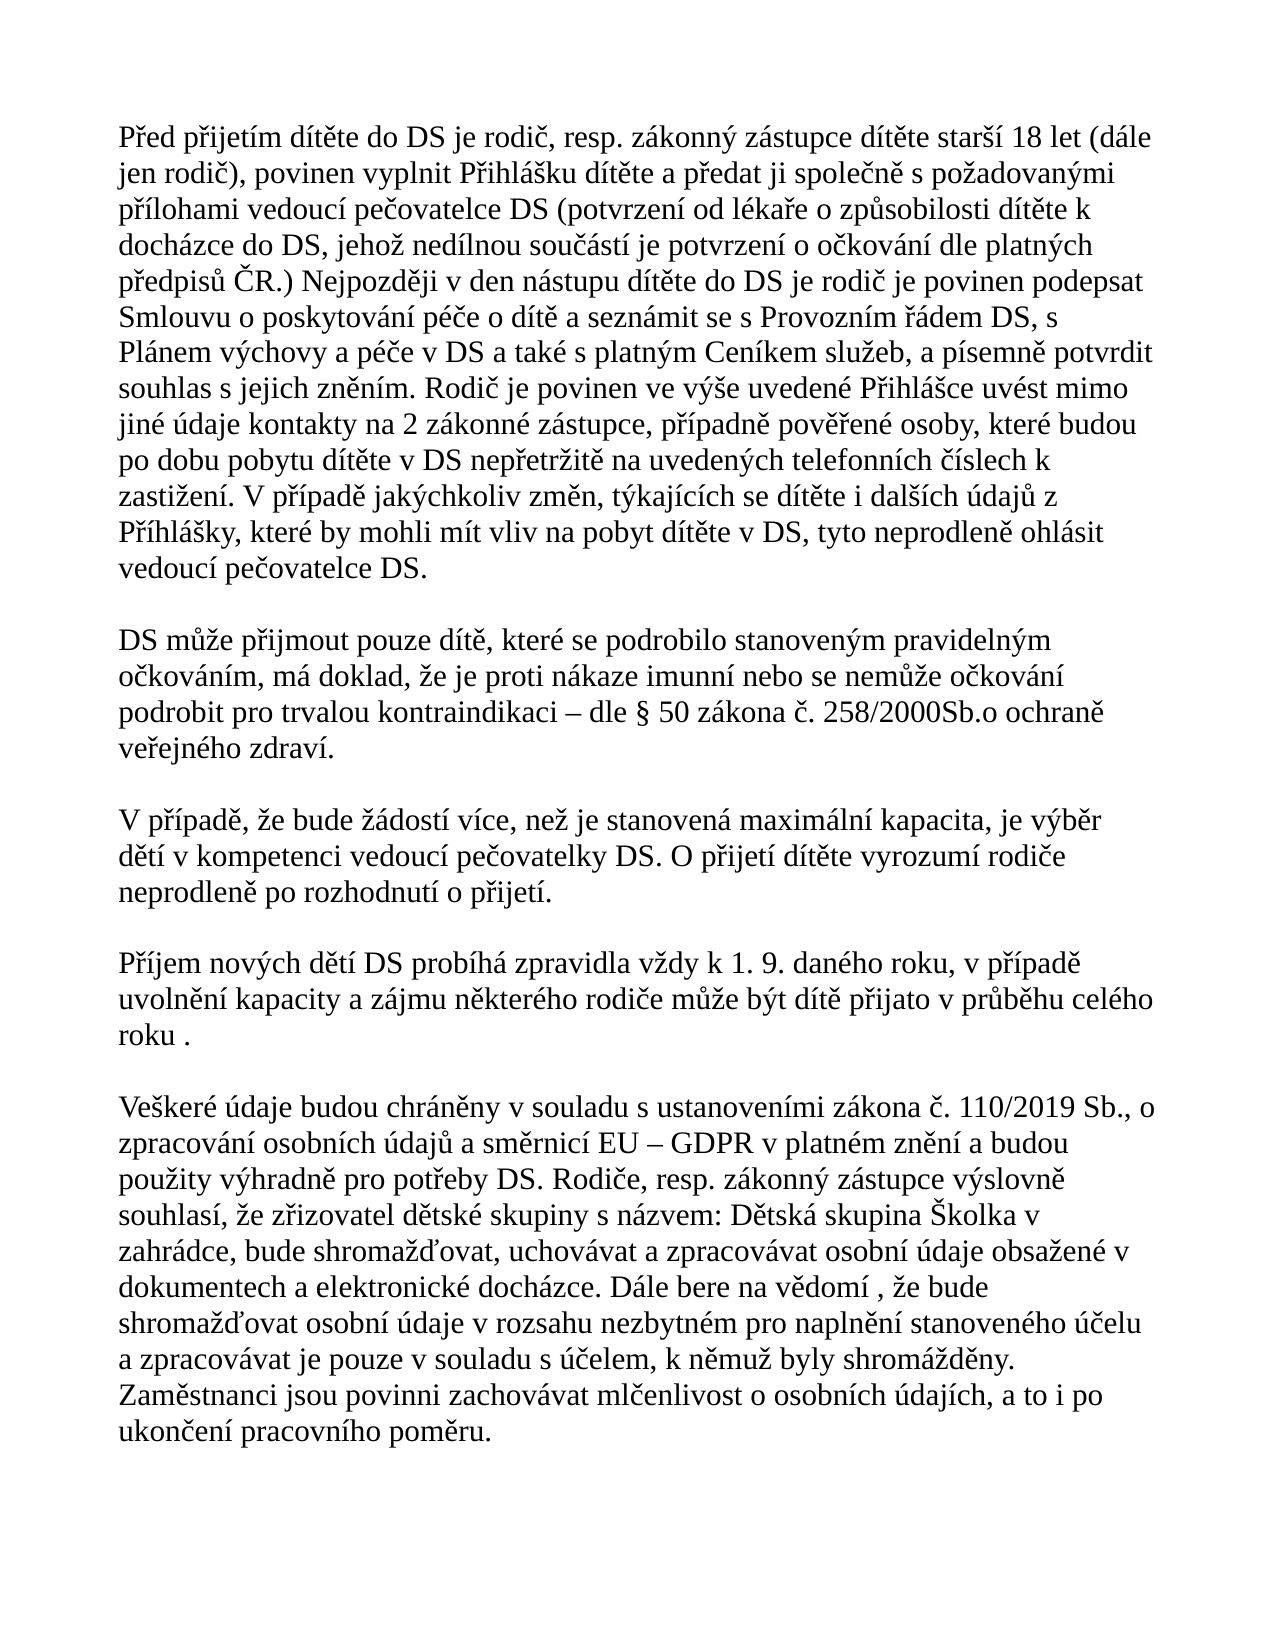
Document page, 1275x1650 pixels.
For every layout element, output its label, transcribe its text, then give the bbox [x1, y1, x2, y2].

text Veškeré údaje budou chráněny v souladu s ustanoveními zákona č. 110/2019 Sb., o zpracování osobních údajů a směrnicí EU – GDPR v platném znění a budou použity výhradně pro potřeby DS. Rodiče, resp. zákonný zástupce výslovně souhlasí, že zřizovatel dětské skupiny s názvem: Dětská skupina Školka v zahrádce, bude shromažďovat, uchovávat a zpracovávat osobní údaje obsažené v dokumentech a elektronické docházce. Dále bere na vědomí , že bude shromažďovat osobní údaje v rozsahu nezbytném pro naplnění stanoveného účelu a zpracovávat je pouze v souladu s účelem, k němuž byly shromážděny. Zaměstnanci jsou povinni zachovávat mlčenlivost o osobních údajích, a to i po ukončení pracovního poměru. [118, 1088, 1157, 1448]
text V případě, že bude žádostí více, než je stanovená maximální kapacita, je výběr dětí v kompetenci vedoucí pečovatelky DS. O přijetí dítěte vyrozumí rodiče neprodleně po rozhodnutí o přijetí. [118, 801, 1157, 909]
text Příjem nových dětí DS probíhá zpravidla vždy k 1. 9. daného roku, v případě uvolnění kapacity a zájmu některého rodiče může být dítě přijato v průběhu celého roku . [118, 945, 1157, 1052]
text DS může přijmout pouze dítě, které se podrobilo stanoveným pravidelným očkováním, má doklad, že je proti nákaze imunní nebo se nemůže očkování podrobit pro trvalou kontraindikaci – dle § 50 zákona č. 258/2000Sb.o ochraně veřejného zdraví. [118, 621, 1157, 765]
text Před přijetím dítěte do DS je rodič, resp. zákonný zástupce dítěte starší 18 let (dále jen rodič), povinen vyplnit Přihlášku dítěte a předat ji společně s požadovanými přílohami vedoucí pečovatelce DS (potvrzení od lékaře o způsobilosti dítěte k docházce do DS, jehož nedílnou součástí je potvrzení o očkování dle platných předpisů ČR.) Nejpozději v den nástupu dítěte do DS je rodič je povinen podepsat Smlouvu o poskytování péče o dítě a seznámit se s Provozním řádem DS, s Plánem výchovy a péče v DS a také s platným Ceníkem služeb, a písemně potvrdit souhlas s jejich zněním. Rodič je povinen ve výše uvedené Přihlášce uvést mimo jiné údaje kontakty na 2 zákonné zástupce, případně pověřené osoby, které budou po dobu pobytu dítěte v DS nepřetržitě na uvedených telefonních číslech k zastižení. V případě jakýchkoliv změn, týkajících se dítěte i dalších údajů z Příhlášky, které by mohli mít vliv na pobyt dítěte v DS, tyto neprodleně ohlásit vedoucí pečovatelce DS. [118, 118, 1157, 585]
